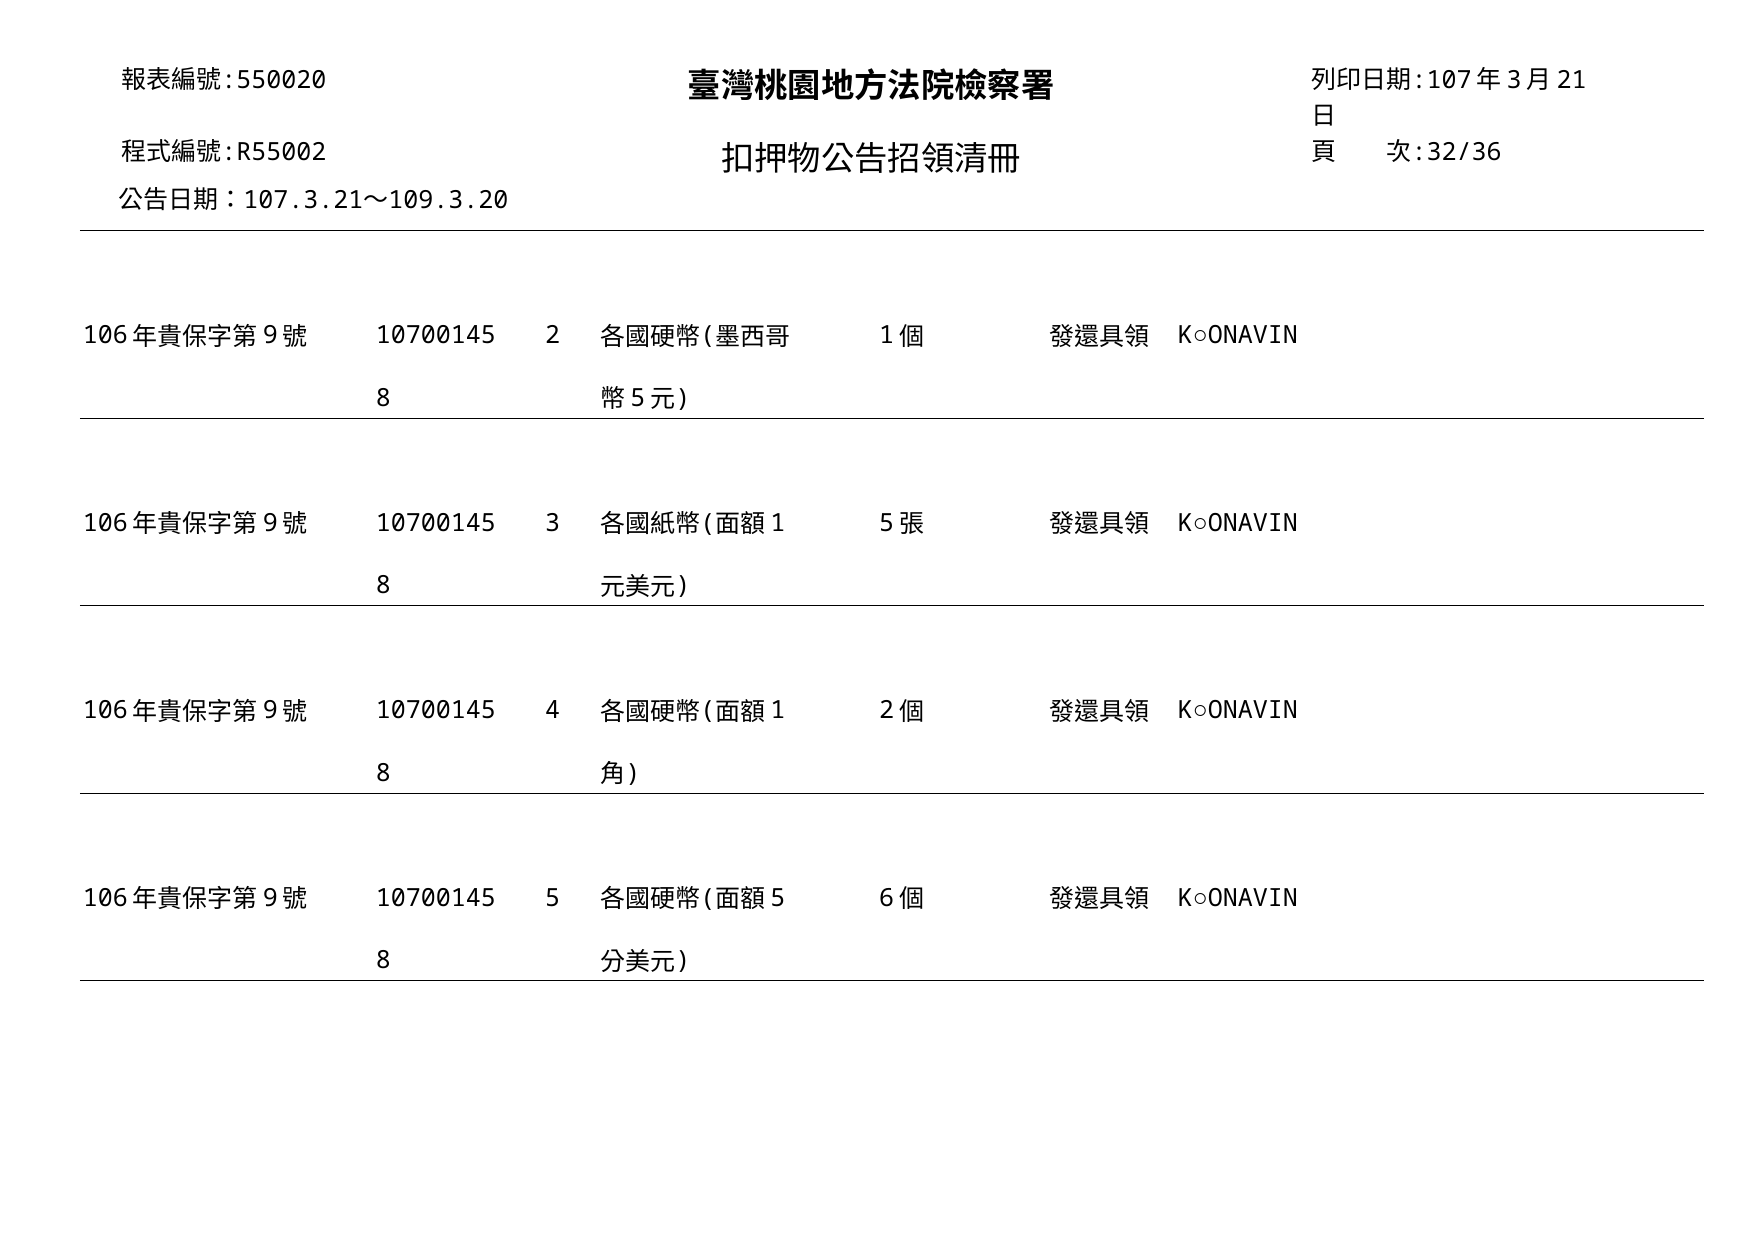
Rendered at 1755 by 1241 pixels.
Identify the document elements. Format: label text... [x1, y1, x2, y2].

table_cell [1317, 419, 1575, 605]
table_cell 發還具領 [1046, 419, 1175, 605]
table_cell 5張 [808, 419, 927, 605]
table_cell 1個 [808, 231, 927, 417]
table_cell 106年貴保字第9號 [80, 794, 373, 980]
table_cell [927, 794, 1046, 980]
table_cell [1317, 794, 1575, 980]
table_cell [1575, 606, 1704, 792]
table_cell 各國硬幣(墨西哥幣5元) [597, 231, 807, 417]
table_cell K○ONAVIN [1175, 794, 1317, 980]
table_cell 107001458 [373, 794, 507, 980]
table_cell 106年貴保字第9號 [80, 606, 373, 792]
table_cell [1575, 419, 1704, 605]
table_cell [927, 606, 1046, 792]
table_cell 各國紙幣(面額1元美元) [597, 419, 807, 605]
table_cell 各國硬幣(面額1角) [597, 606, 807, 792]
table_cell [1317, 606, 1575, 792]
table_cell [1575, 794, 1704, 980]
table_cell 5 [507, 794, 597, 980]
table_cell [927, 419, 1046, 605]
table_cell 107001458 [373, 419, 507, 605]
table_cell 2 [507, 231, 597, 417]
table_cell [1575, 231, 1704, 417]
table_cell 3 [507, 419, 597, 605]
table_cell [1317, 231, 1575, 417]
table_cell 發還具領 [1046, 231, 1175, 417]
table_cell 發還具領 [1046, 606, 1175, 792]
table_cell K○ONAVIN [1175, 231, 1317, 417]
table_cell K○ONAVIN [1175, 606, 1317, 792]
table_cell 107001458 [373, 231, 507, 417]
table_cell 2個 [808, 606, 927, 792]
table_cell K○ONAVIN [1175, 419, 1317, 605]
table_cell 發還具領 [1046, 794, 1175, 980]
table_cell 4 [507, 606, 597, 792]
table_cell 6個 [808, 794, 927, 980]
table_cell 106年貴保字第9號 [80, 419, 373, 605]
table_cell 106年貴保字第9號 [80, 231, 373, 417]
table_cell 各國硬幣(面額5分美元) [597, 794, 807, 980]
table_cell [927, 231, 1046, 417]
table_cell 107001458 [373, 606, 507, 792]
